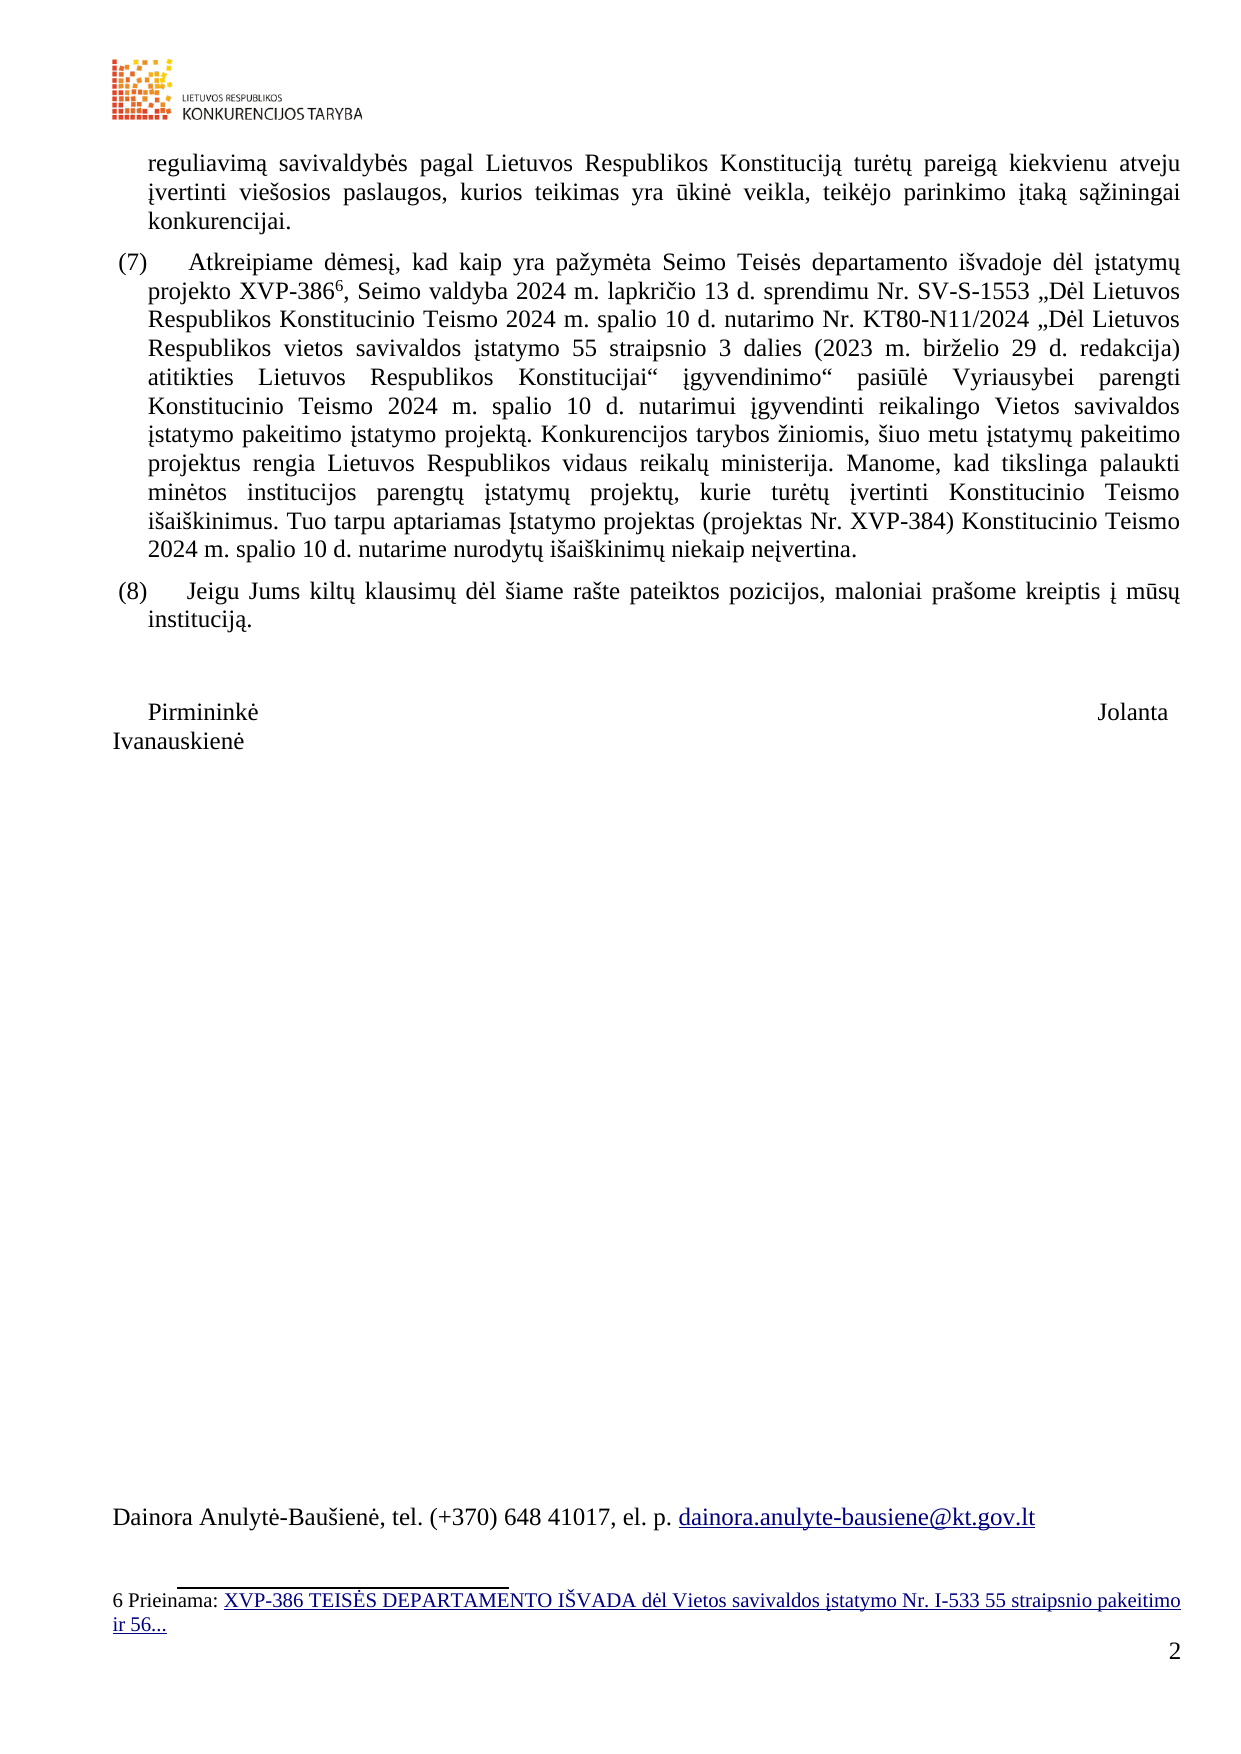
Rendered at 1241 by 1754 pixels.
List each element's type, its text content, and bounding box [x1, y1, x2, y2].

list reguliavimą savivaldybės pagal Lietuvos Respublikos Konstituciją turėtų pareigą kiekvienu atveju įvertinti viešosios paslaugos, kurios teikimas yra ūkinė veikla, teikėjo parinkimo įtaką sąžiningai konkurencijai. [118, 148, 1181, 234]
list Jeigu Jums kiltų klausimų dėl šiame rašte pateiktos pozicijos, maloniai prašome kreiptis į mūsų instituciją. [118, 576, 1181, 633]
text Pirmininkė Jolanta Ivanauskienė [112, 697, 1181, 754]
list Atkreipiame dėmesį, kad kaip yra pažymėta Seimo Teisės departamento išvadoje dėl įstatymų projekto XVP-386, Seimo valdyba 2024 m. lapkričio 13 d. sprendimu Nr. SV-S-1553 „Dėl Lietuvos Respublikos Konstitucinio Teismo 2024 m. spalio 10 d. nutarimo Nr. KT80-N11/2024 „Dėl Lietuvos Respublikos vietos savivaldos įstatymo 55 straipsnio 3 dalies (2023 m. birželio 29 d. redakcija) atitikties Lietuvos Respublikos Konstitucijai“ įgyvendinimo“ pasiūlė Vyriausybei parengti Konstitucinio Teismo 2024 m. spalio 10 d. nutarimui įgyvendinti reikalingo Vietos savivaldos įstatymo pakeitimo įstatymo projektą. Konkurencijos tarybos žiniomis, šiuo metu įstatymų pakeitimo projektus rengia Lietuvos Respublikos vidaus reikalų ministerija. Manome, kad tikslinga palaukti minėtos institucijos parengtų įstatymų projektų, kurie turėtų įvertinti Konstitucinio Teismo išaiškinimus. Tuo tarpu aptariamas Įstatymo projektas (projektas Nr. XVP-384) Konstitucinio Teismo 2024 m. spalio 10 d. nutarime nurodytų išaiškinimų niekaip neįvertina. [118, 247, 1181, 563]
list Prieinama: XVP-386 TEISĖS DEPARTAMENTO IŠVADA dėl Vietos savivaldos įstatymo Nr. I-533 55 straipsnio pakeitimo ir 56... [112, 1588, 1181, 1636]
text Dainora Anulytė-Baušienė, tel. (+370) 648 41017, el. p. dainora.anulyte-bausiene@kt.gov.lt [112, 1502, 1181, 1531]
